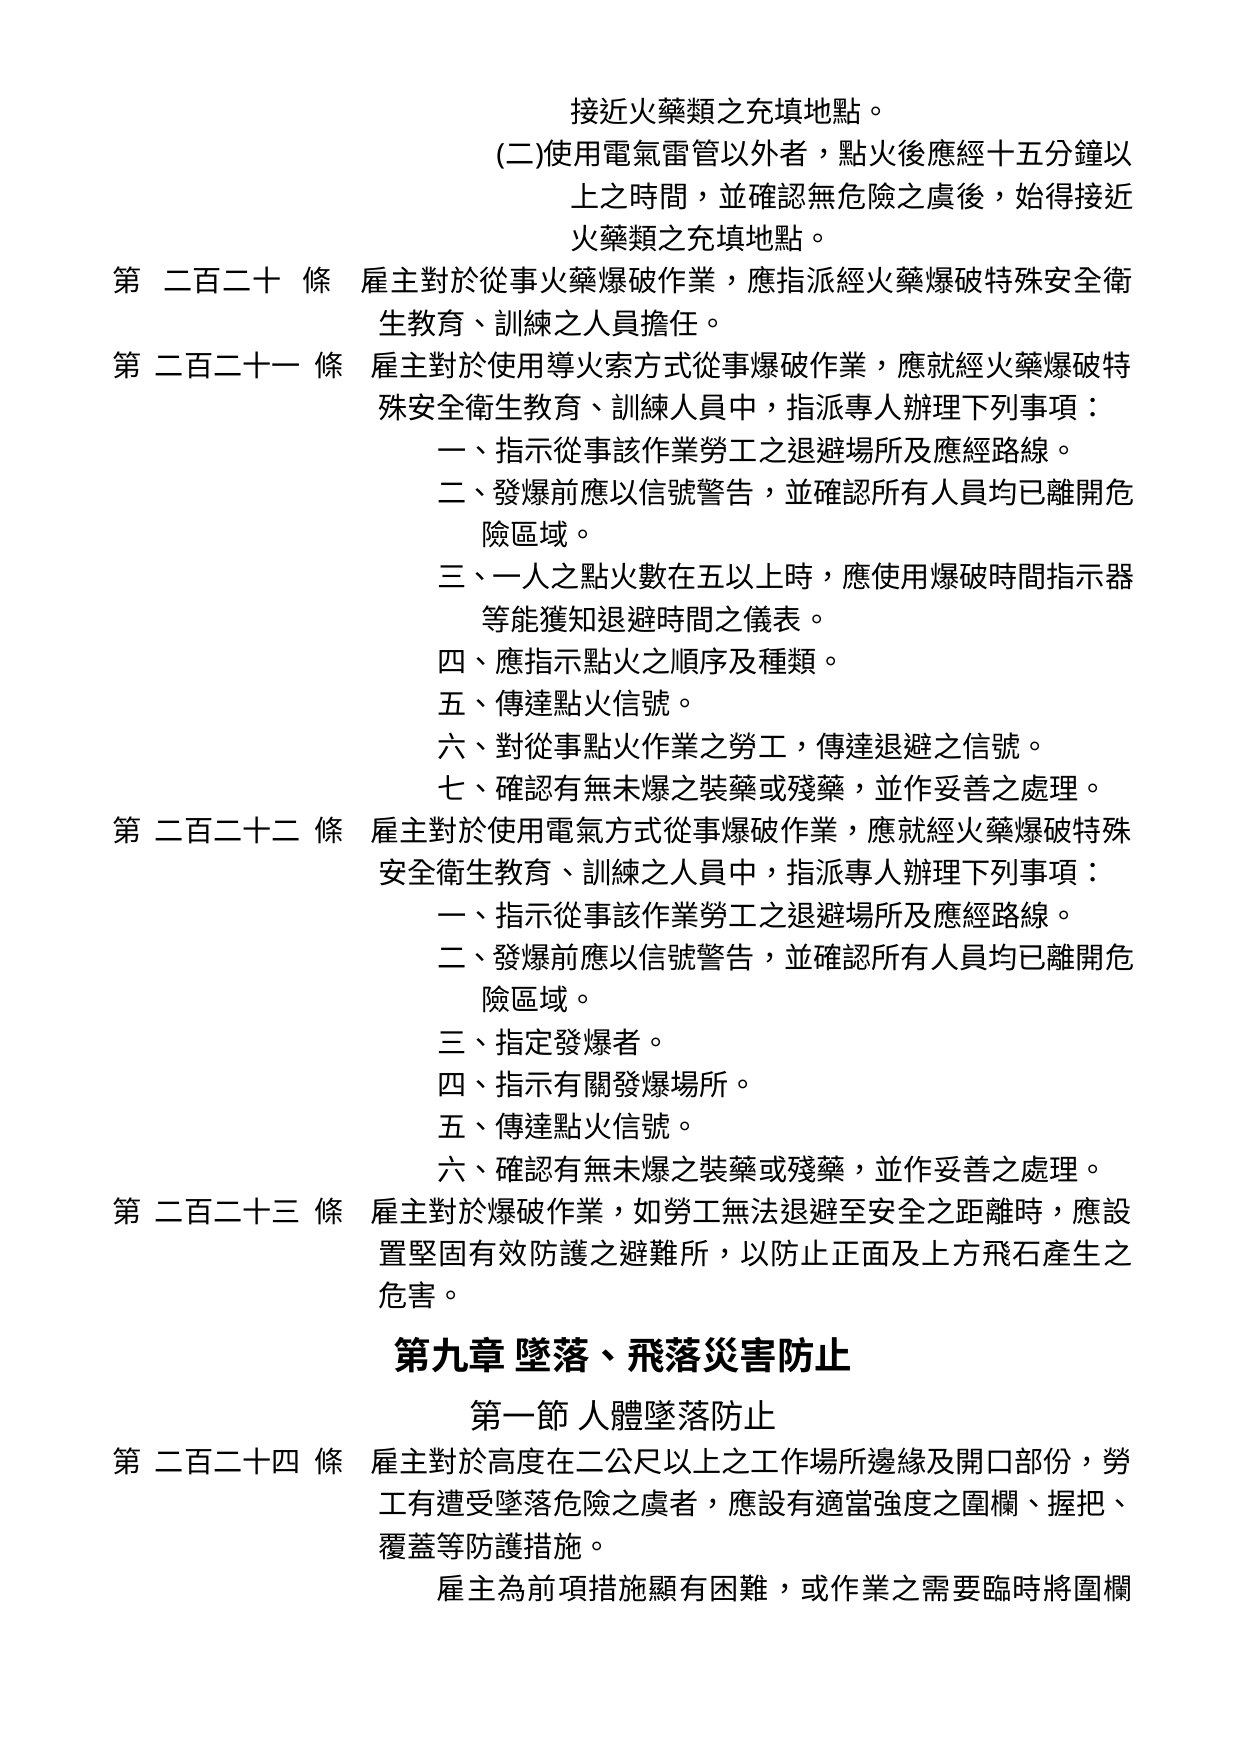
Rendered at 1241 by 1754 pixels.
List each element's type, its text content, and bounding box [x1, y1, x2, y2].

text 一、指示從事該作業勞工之退避場所及應經路線。 [437, 892, 1134, 934]
text 七、確認有無未爆之裝藥或殘藥，並作妥善之處理。 [437, 765, 1134, 808]
text 第 二百二十二 條 雇主對於使用電氣方式從事爆破作業，應就經火藥爆破特殊安全衛生教育、訓練之人員中，指派專人辦理下列事項： [112, 808, 1134, 892]
text 六、確認有無未爆之裝藥或殘藥，並作妥善之處理。 [437, 1146, 1134, 1188]
text 第九章 墜落、飛落災害防止 [112, 1326, 1134, 1380]
text 第 二百二十 條 雇主對於從事火藥爆破作業，應指派經火藥爆破特殊安全衛生教育、訓練之人員擔任。 [112, 258, 1134, 342]
text 五、傳達點火信號。 [437, 681, 1134, 723]
text (二)使用電氣雷管以外者，點火後應經十五分鐘以上之時間，並確認無危險之虞後，始得接近火藥類之充填地點。 [496, 131, 1134, 258]
text 五、傳達點火信號。 [437, 1104, 1134, 1146]
text 六、對從事點火作業之勞工，傳達退避之信號。 [437, 723, 1134, 765]
text 第一節 人體墜落防止 [112, 1390, 1134, 1438]
text 二、發爆前應以信號警告，並確認所有人員均已離開危險區域。 [437, 469, 1134, 554]
text 三、指定發爆者。 [437, 1019, 1134, 1061]
text 四、指示有關發爆場所。 [437, 1061, 1134, 1104]
text 二、發爆前應以信號警告，並確認所有人員均已離開危險區域。 [437, 934, 1134, 1019]
text 一、指示從事該作業勞工之退避場所及應經路線。 [437, 427, 1134, 469]
text 三、一人之點火數在五以上時，應使用爆破時間指示器等能獲知退避時間之儀表。 [437, 554, 1134, 638]
text 第 二百二十一 條 雇主對於使用導火索方式從事爆破作業，應就經火藥爆破特殊安全衛生教育、訓練人員中，指派專人辦理下列事項： [112, 342, 1134, 427]
text 第 二百二十三 條 雇主對於爆破作業，如勞工無法退避至安全之距離時，應設置堅固有效防護之避難所，以防止正面及上方飛石產生之危害。 [112, 1188, 1134, 1315]
text 雇主為前項措施顯有困難，或作業之需要臨時將圍欄 [378, 1565, 1134, 1608]
text 四、應指示點火之順序及種類。 [437, 638, 1134, 681]
text 第 二百二十四 條 雇主對於高度在二公尺以上之工作場所邊緣及開口部份，勞工有遭受墜落危險之虞者，應設有適當強度之圍欄、握把、覆蓋等防護措施。 [112, 1438, 1134, 1565]
text 接近火藥類之充填地點。 [496, 89, 1134, 131]
